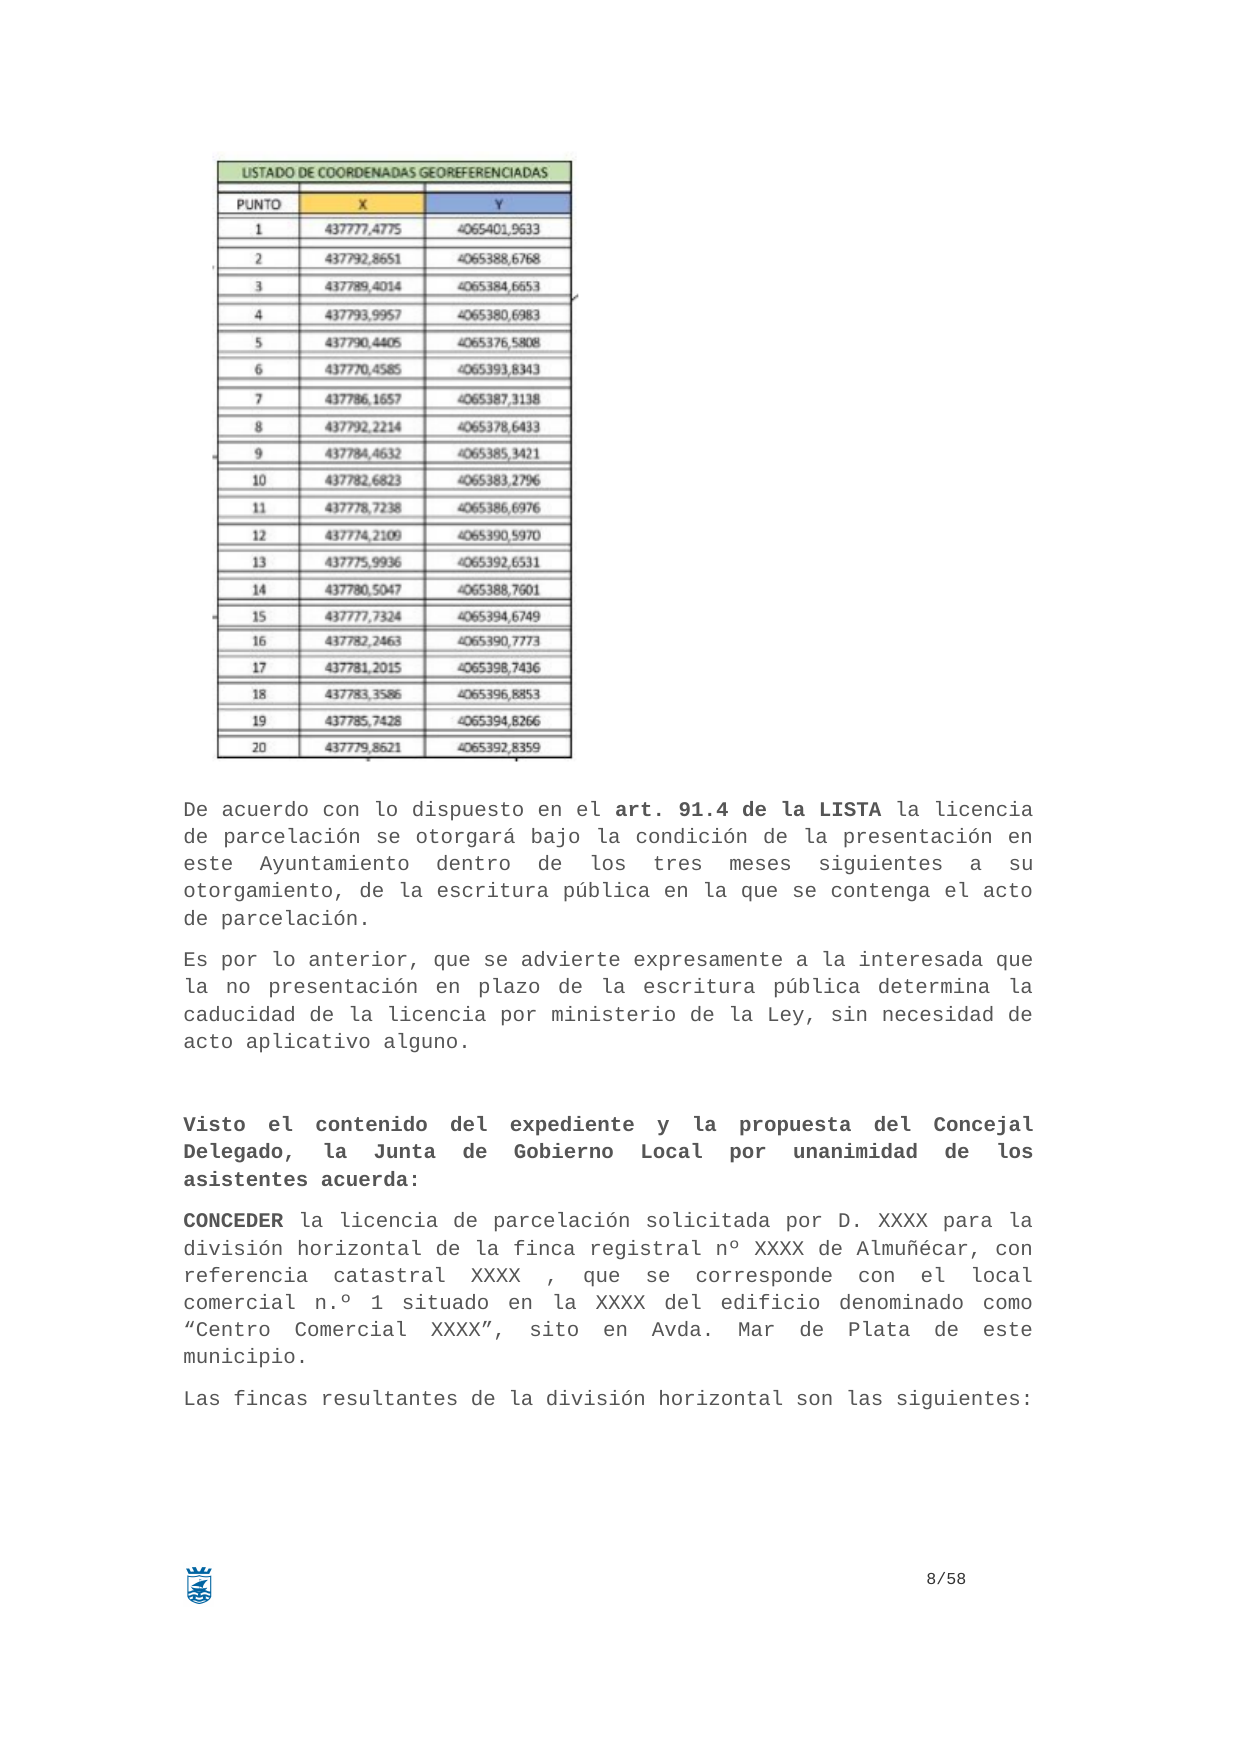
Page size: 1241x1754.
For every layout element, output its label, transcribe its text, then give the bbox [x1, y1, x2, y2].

text Las fincas resultantes de la división horizontal son las siguientes: [183, 1388, 1033, 1412]
picture [183, 147, 602, 768]
text De acuerdo con lo dispuesto en el art. 91.4 de la LISTA la licencia de parcelación se otorgará bajo la condición de la presentación en este Ayuntamiento dentro de los tres meses siguientes a su otorgamiento, de la escritura pública en la que se contenga el acto de parcelación. [183, 148, 1033, 931]
text Visto el contenido del expediente y la propuesta del Concejal Delegado, la Junta de Gobierno Local por unanimidad de los asistentes acuerda: [183, 1114, 1033, 1192]
text Es por lo anterior, que se advierte expresamente a la interesada que la no presentación en plazo de la escritura pública determina la caducidad de la licencia por ministerio de la Ley, sin necesidad de acto aplicativo alguno. [183, 949, 1033, 1054]
text CONCEDER la licencia de parcelación solicitada por D. XXXX para la división horizontal de la finca registral nº XXXX de Almuñécar, con referencia catastral XXXX , que se corresponde con el local comercial n.º 1 situado en la XXXX del edificio denominado como “Centro Comercial XXXX”, sito en Avda. Mar de Plata de este municipio. [183, 1211, 1033, 1370]
picture [183, 1562, 214, 1607]
